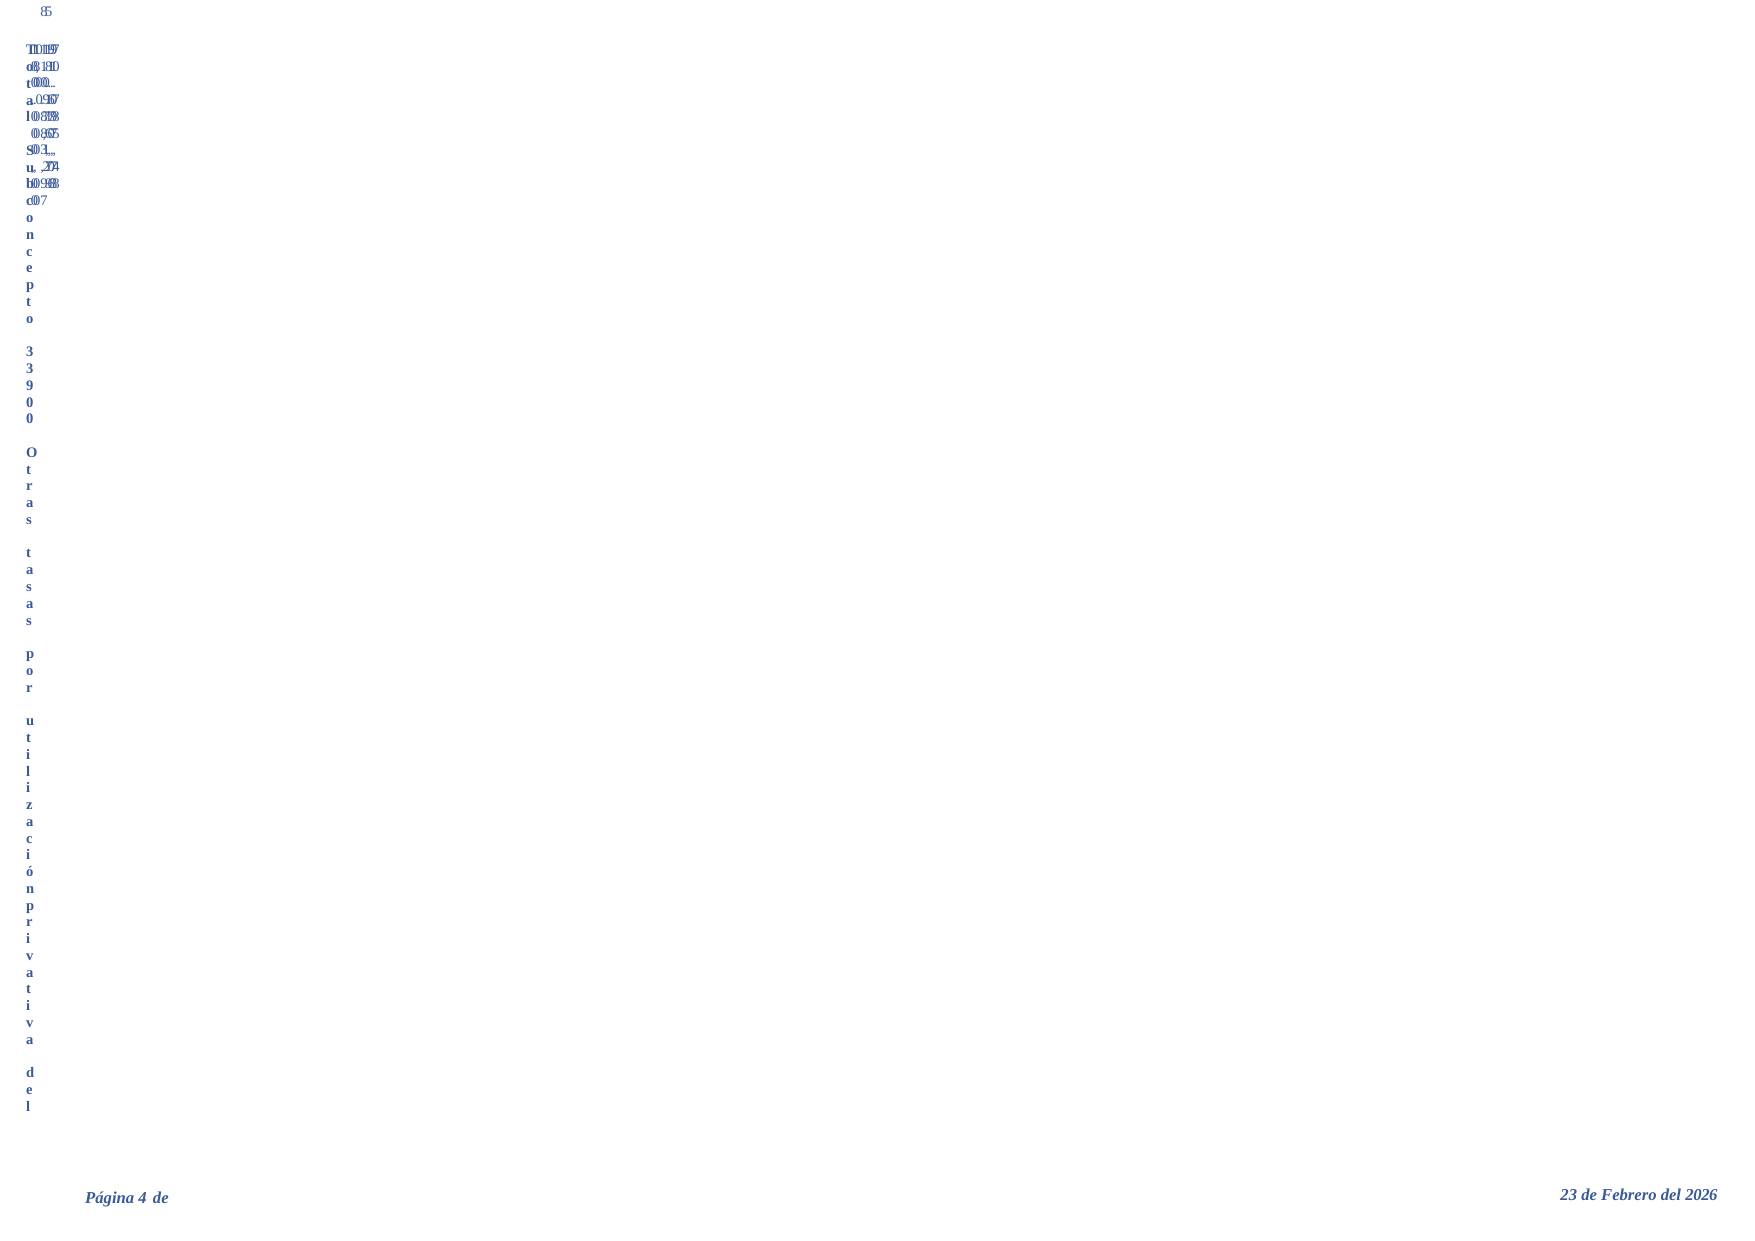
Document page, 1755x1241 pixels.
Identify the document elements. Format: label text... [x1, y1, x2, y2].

table_cell 0,00 [35, 87, 40, 1131]
table_cell [26, 0, 30, 19]
table_cell 0,00 [35, 19, 40, 53]
table_cell 0,00 [35, 0, 40, 19]
table_cell 0,00 [35, 54, 40, 70]
